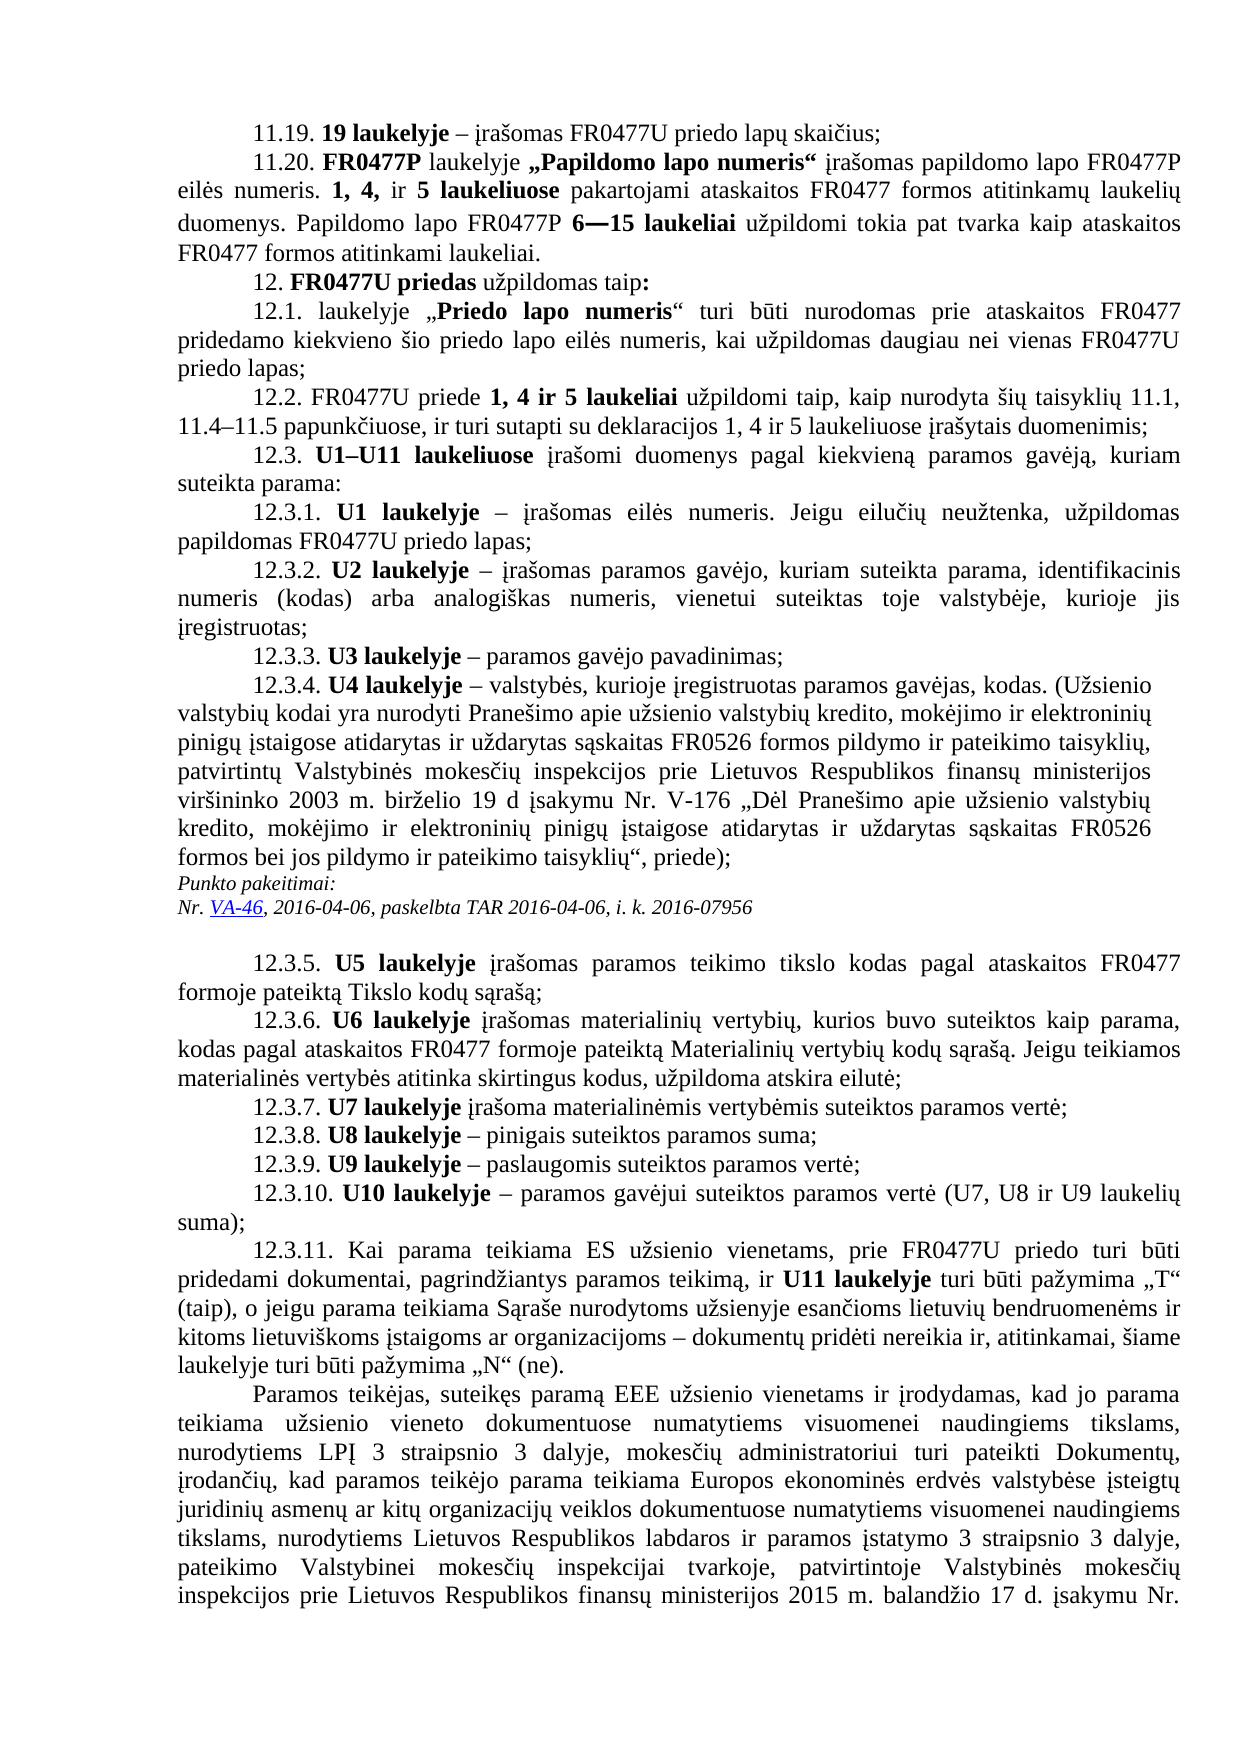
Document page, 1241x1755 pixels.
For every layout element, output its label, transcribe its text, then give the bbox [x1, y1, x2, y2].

text 12.3.1. U1 laukelyje – įrašomas eilės numeris. Jeigu eilučių neužtenka, užpildomas papildomas FR0477U priedo lapas; [177, 497, 1181, 555]
text 12. FR0477U priedas užpildomas taip: [177, 267, 1181, 296]
text 12.3.7. U7 laukelyje įrašoma materialinėmis vertybėmis suteiktos paramos vertė; [177, 1092, 1181, 1120]
text 12.3.11. Kai parama teikiama ES užsienio vienetams, prie FR0477U priedo turi būti pridedami dokumentai, pagrindžiantys paramos teikimą, ir U11 laukelyje turi būti pažymima „T“ (taip), o jeigu parama teikiama Sąraše nurodytoms užsienyje esančioms lietuvių bendruomenėms ir kitoms lietuviškoms įstaigoms ar organizacijoms – dokumentų pridėti nereikia ir, atitinkamai, šiame laukelyje turi būti pažymima „N“ (ne). [177, 1235, 1181, 1379]
text 11.20. FR0477P laukelyje „Papildomo lapo numeris“ įrašomas papildomo lapo FR0477P eilės numeris. 1, 4, ir 5 laukeliuose pakartojami ataskaitos FR0477 formos atitinkamų laukelių duomenys. Papildomo lapo FR0477P 6―15 laukeliai užpildomi tokia pat tvarka kaip ataskaitos FR0477 formos atitinkami laukeliai. [177, 147, 1181, 267]
text 12.2. FR0477U priede 1, 4 ir 5 laukeliai užpildomi taip, kaip nurodyta šių taisyklių 11.1, 11.4–11.5 papunkčiuose, ir turi sutapti su deklaracijos 1, 4 ir 5 laukeliuose įrašytais duomenimis; [177, 382, 1181, 440]
text 12.3.4. U4 laukelyje – valstybės, kurioje įregistruotas paramos gavėjas, kodas. (Užsienio valstybių kodai yra nurodyti Pranešimo apie užsienio valstybių kredito, mokėjimo ir elektroninių pinigų įstaigose atidarytas ir uždarytas sąskaitas FR0526 formos pildymo ir pateikimo taisyklių, patvirtintų Valstybinės mokesčių inspekcijos prie Lietuvos Respublikos finansų ministerijos viršininko 2003 m. birželio 19 d įsakymu Nr. V-176 „Dėl Pranešimo apie užsienio valstybių kredito, mokėjimo ir elektroninių pinigų įstaigose atidarytas ir uždarytas sąskaitas FR0526 formos bei jos pildymo ir pateikimo taisyklių“, priede); [177, 670, 1152, 871]
text 12.3.3. U3 laukelyje – paramos gavėjo pavadinimas; [177, 641, 1181, 670]
text 12.3.10. U10 laukelyje – paramos gavėjui suteiktos paramos vertė (U7, U8 ir U9 laukelių suma); [177, 1178, 1181, 1235]
text Punkto pakeitimai: [177, 871, 1181, 895]
text 12.3.9. U9 laukelyje – paslaugomis suteiktos paramos vertė; [177, 1149, 1181, 1178]
text 12.3. U1–U11 laukeliuose įrašomi duomenys pagal kiekvieną paramos gavėją, kuriam suteikta parama: [177, 440, 1181, 497]
text 12.3.5. U5 laukelyje įrašomas paramos teikimo tikslo kodas pagal ataskaitos FR0477 formoje pateiktą Tikslo kodų sąrašą; [177, 948, 1181, 1005]
text 12.3.8. U8 laukelyje – pinigais suteiktos paramos suma; [177, 1120, 1181, 1149]
text 11.19. 19 laukelyje – įrašomas FR0477U priedo lapų skaičius; [177, 118, 1181, 147]
text 12.3.6. U6 laukelyje įrašomas materialinių vertybių, kurios buvo suteiktos kaip parama, kodas pagal ataskaitos FR0477 formoje pateiktą Materialinių vertybių kodų sąrašą. Jeigu teikiamos materialinės vertybės atitinka skirtingus kodus, užpildoma atskira eilutė; [177, 1005, 1181, 1092]
text Nr. VA-46, 2016-04-06, paskelbta TAR 2016-04-06, i. k. 2016-07956 [177, 895, 1181, 919]
text 12.1. laukelyje „Priedo lapo numeris“ turi būti nurodomas prie ataskaitos FR0477 pridedamo kiekvieno šio priedo lapo eilės numeris, kai užpildomas daugiau nei vienas FR0477U priedo lapas; [177, 296, 1181, 382]
text Paramos teikėjas, suteikęs paramą EEE užsienio vienetams ir įrodydamas, kad jo parama teikiama užsienio vieneto dokumentuose numatytiems visuomenei naudingiems tikslams, nurodytiems LPĮ 3 straipsnio 3 dalyje, mokesčių administratoriui turi pateikti Dokumentų, įrodančių, kad paramos teikėjo parama teikiama Europos ekonominės erdvės valstybėse įsteigtų juridinių asmenų ar kitų organizacijų veiklos dokumentuose numatytiems visuomenei naudingiems tikslams, nurodytiems Lietuvos Respublikos labdaros ir paramos įstatymo 3 straipsnio 3 dalyje, pateikimo Valstybinei mokesčių inspekcijai tvarkoje, patvirtintoje Valstybinės mokesčių inspekcijos prie Lietuvos Respublikos finansų ministerijos 2015 m. balandžio 17 d. įsakymu Nr. [177, 1379, 1181, 1609]
text 12.3.2. U2 laukelyje – įrašomas paramos gavėjo, kuriam suteikta parama, identifikacinis numeris (kodas) arba analogiškas numeris, vienetui suteiktas toje valstybėje, kurioje jis įregistruotas; [177, 555, 1181, 641]
